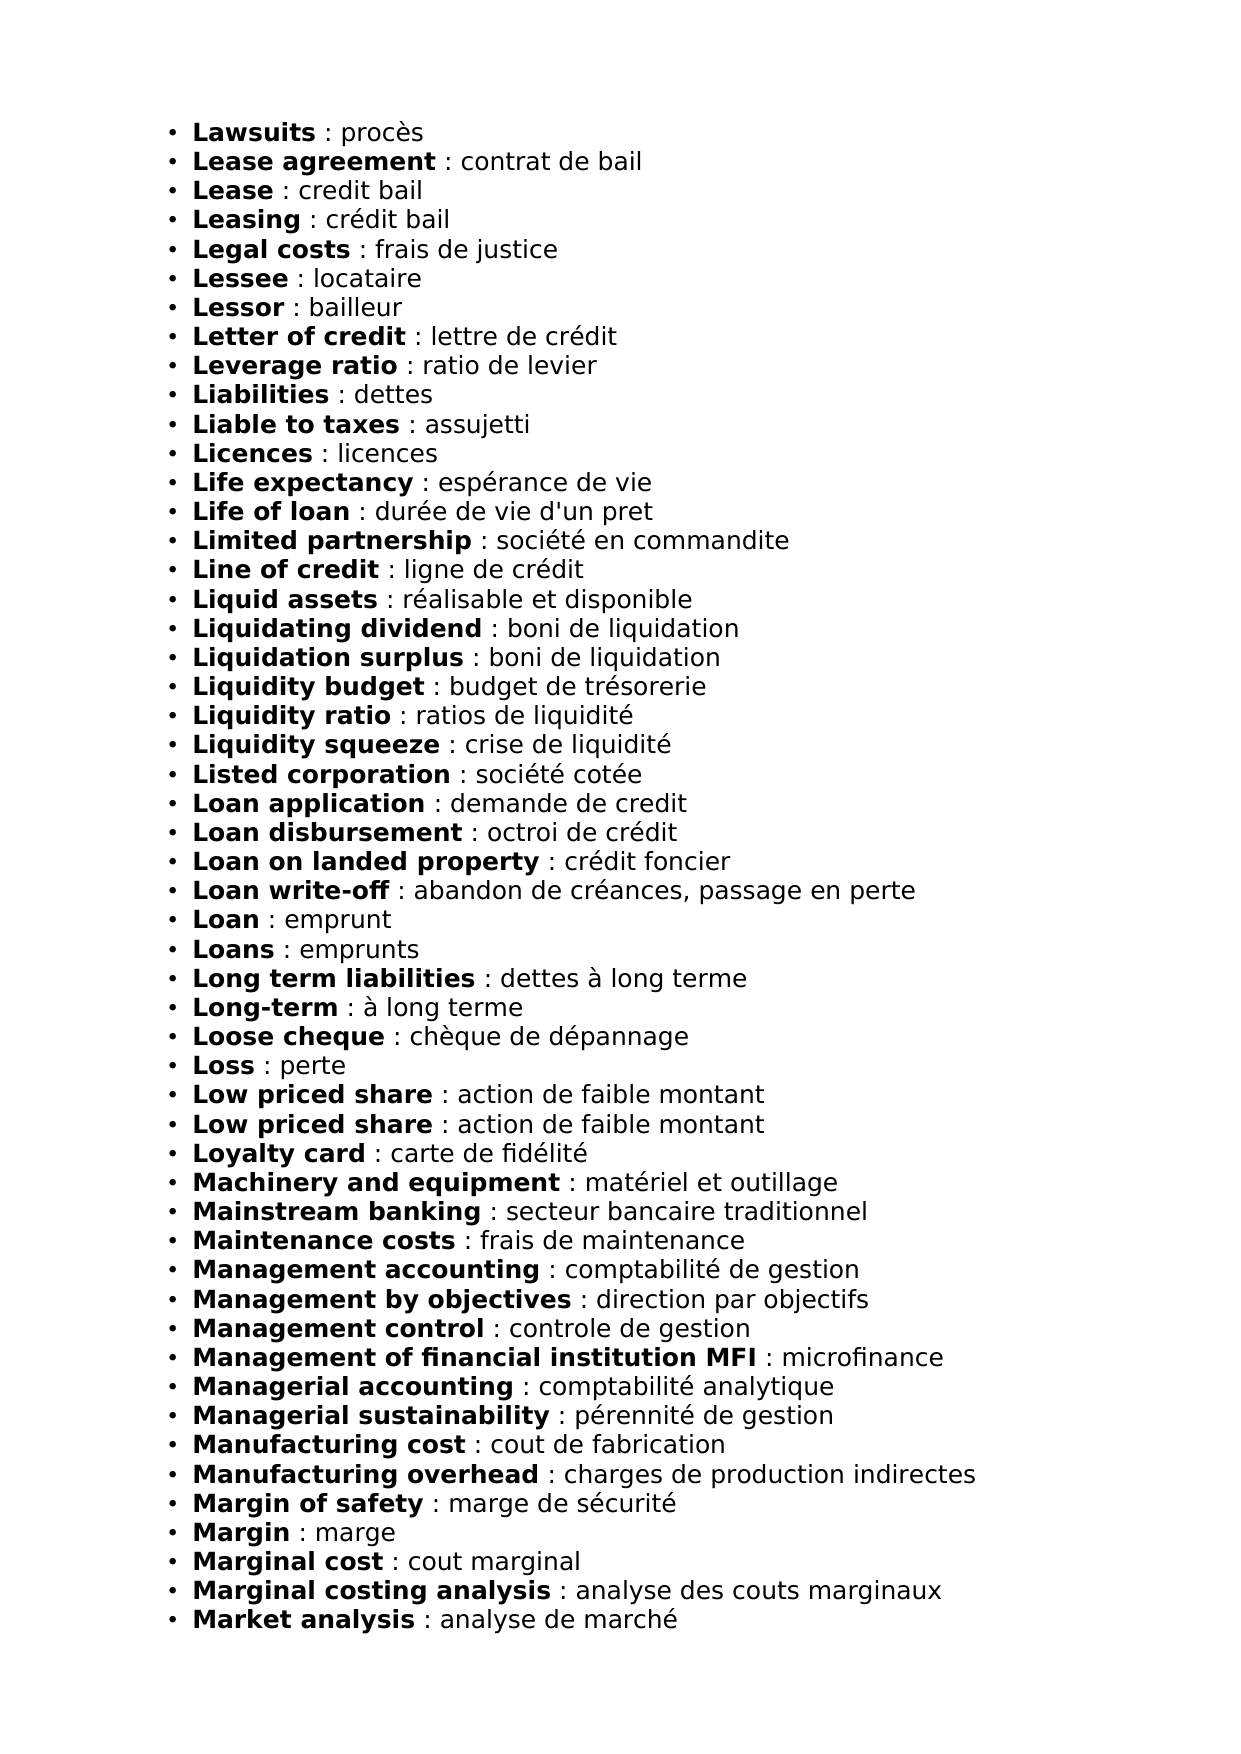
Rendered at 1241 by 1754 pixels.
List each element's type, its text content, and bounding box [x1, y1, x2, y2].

list Loan on landed property : crédit foncier [177, 847, 1122, 876]
list Lessor : bailleur [177, 293, 1122, 322]
list Listed corporation : société cotée [177, 760, 1122, 789]
list Liabilities : dettes [177, 381, 1122, 410]
list Liquid assets : réalisable et disponible [177, 585, 1122, 614]
list Leverage ratio : ratio de levier [177, 351, 1122, 381]
list Life of loan : durée de vie d'un pret [177, 497, 1122, 526]
list Limited partnership : société en commandite [177, 526, 1122, 556]
list Marginal costing analysis : analyse des couts marginaux [177, 1576, 1122, 1606]
list Licences : licences [177, 439, 1122, 468]
list Loan disbursement : octroi de crédit [177, 818, 1122, 847]
list Liquidity ratio : ratios de liquidité [177, 701, 1122, 731]
list Mainstream banking : secteur bancaire traditionnel [177, 1197, 1122, 1226]
list Long-term : à long terme [177, 993, 1122, 1022]
list Margin : marge [177, 1518, 1122, 1547]
list Market analysis : analyse de marché [177, 1606, 1122, 1635]
list Managerial sustainability : pérennité de gestion [177, 1401, 1122, 1431]
list Marginal cost : cout marginal [177, 1547, 1122, 1576]
list Line of credit : ligne de crédit [177, 556, 1122, 585]
list Liquidation surplus : boni de liquidation [177, 643, 1122, 672]
list Letter of credit : lettre de crédit [177, 322, 1122, 351]
list Maintenance costs : frais de maintenance [177, 1226, 1122, 1256]
list Low priced share : action de faible montant [177, 1110, 1122, 1139]
list Manufacturing overhead : charges de production indirectes [177, 1460, 1122, 1489]
list Management of financial institution MFI : microfinance [177, 1343, 1122, 1372]
list Machinery and equipment : matériel et outillage [177, 1168, 1122, 1197]
list Loyalty card : carte de fidélité [177, 1139, 1122, 1168]
list Management control : controle de gestion [177, 1314, 1122, 1343]
list Low priced share : action de faible montant [177, 1081, 1122, 1110]
list Loan application : demande de credit [177, 789, 1122, 818]
list Lease : credit bail [177, 176, 1122, 206]
list Liable to taxes : assujetti [177, 410, 1122, 439]
list Lessee : locataire [177, 264, 1122, 293]
list Margin of safety : marge de sécurité [177, 1489, 1122, 1518]
list Loans : emprunts [177, 935, 1122, 964]
list Loan write-off : abandon de créances, passage en perte [177, 876, 1122, 906]
list Managerial accounting : comptabilité analytique [177, 1372, 1122, 1401]
list Manufacturing cost : cout de fabrication [177, 1431, 1122, 1460]
list Loss : perte [177, 1051, 1122, 1081]
list Life expectancy : espérance de vie [177, 468, 1122, 497]
list Liquidity budget : budget de trésorerie [177, 672, 1122, 701]
list Long term liabilities : dettes à long terme [177, 964, 1122, 993]
list Lawsuits : procès [177, 118, 1122, 147]
list Management by objectives : direction par objectifs [177, 1285, 1122, 1314]
list Liquidating dividend : boni de liquidation [177, 614, 1122, 643]
list Loan : emprunt [177, 906, 1122, 935]
list Liquidity squeeze : crise de liquidité [177, 731, 1122, 760]
list Loose cheque : chèque de dépannage [177, 1022, 1122, 1051]
list Leasing : crédit bail [177, 206, 1122, 235]
list Management accounting : comptabilité de gestion [177, 1256, 1122, 1285]
list Lease agreement : contrat de bail [177, 147, 1122, 176]
list Legal costs : frais de justice [177, 235, 1122, 264]
